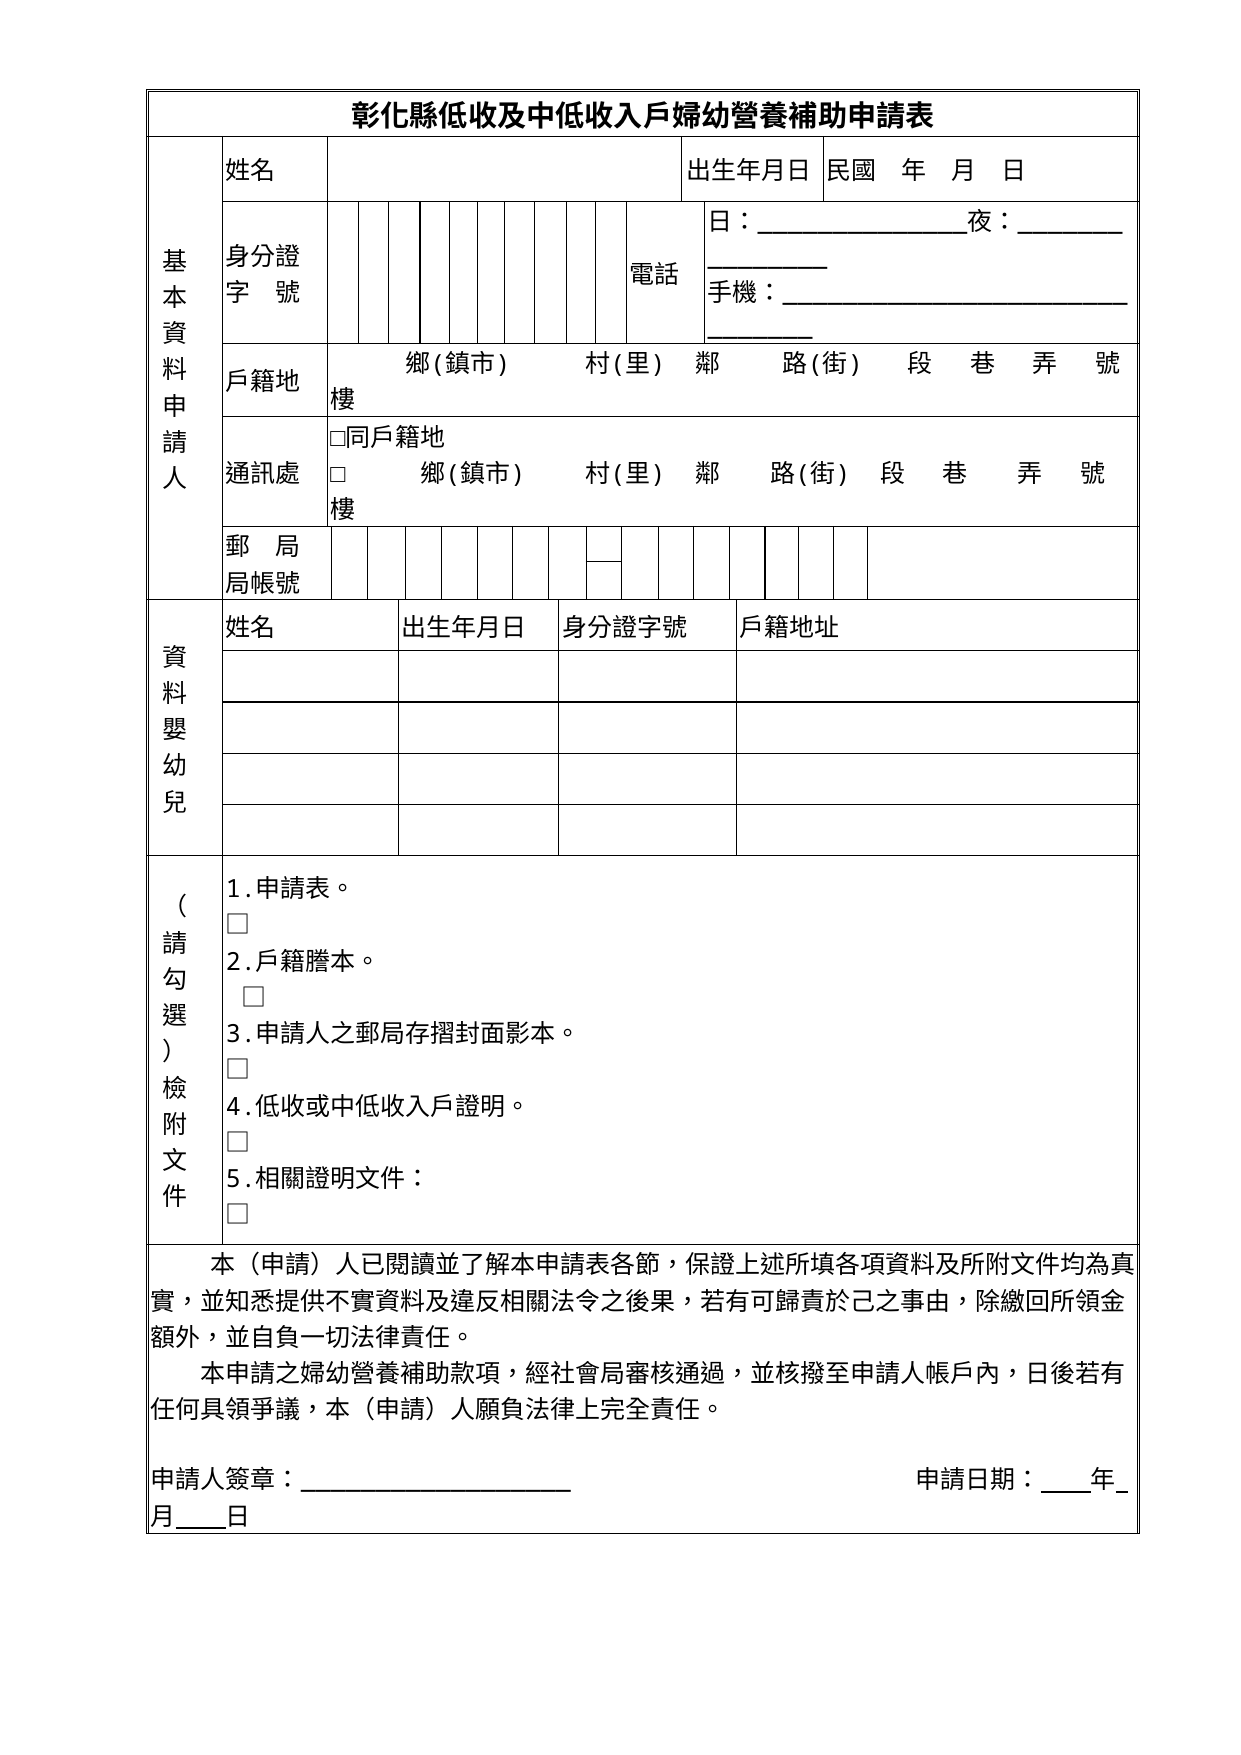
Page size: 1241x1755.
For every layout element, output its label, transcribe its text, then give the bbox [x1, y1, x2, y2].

table_cell 郵 局 局帳號 [223, 527, 331, 599]
table_cell [659, 527, 693, 599]
table_cell [406, 527, 441, 599]
table_cell 身分證 字 號 [223, 202, 327, 342]
table_cell [328, 202, 358, 342]
table_cell 本（申請）人已閱讀並了解本申請表各節，保證上述所填各項資料及所附文件均為真實，並知悉提供不實資料及違反相關法令之後果，若有可歸責於己之事由，除繳回所領金額外，並自負一切法律責任。 本申請之婦幼營養補助款項，經社會局審核通過，並核撥至申請人帳戶內，日後若有任何具領爭議，本（申請）人願負法律上完全責任。 申請人簽章：__________________ 申請日期： 年 月 日 [149, 1245, 1137, 1532]
table_cell 1.申請表。 □ 2.戶籍謄本。 □ 3.申請人之郵局存摺封面影本。 □ 4.低收或中低收入戶證明。 □ 5.相關證明文件： □ [223, 856, 1137, 1244]
table_cell [223, 651, 398, 701]
table_cell 通訊處 [223, 417, 327, 526]
table_cell [559, 754, 736, 804]
table_cell [587, 562, 621, 599]
table_cell [549, 527, 586, 599]
table_cell [737, 805, 1137, 855]
table_cell 姓名 [223, 600, 398, 650]
table_cell [737, 703, 1137, 753]
table_cell [223, 754, 398, 804]
table_cell [587, 527, 621, 561]
table_cell 出生年月日 [682, 137, 823, 201]
table_cell [799, 527, 833, 599]
table_cell [737, 651, 1137, 701]
table_cell [332, 527, 367, 599]
table_cell [421, 202, 449, 342]
table_cell [559, 651, 736, 701]
table_cell 民國 年 月 日 [824, 137, 1137, 201]
table_cell [868, 527, 1137, 599]
table_cell [559, 703, 736, 753]
table_cell [442, 527, 477, 599]
table_cell 資料 嬰幼兒 [149, 600, 222, 855]
table_cell [505, 202, 534, 342]
table_cell 身分證字號 [559, 600, 736, 650]
table_cell [596, 202, 626, 342]
table_cell [559, 805, 736, 855]
table_cell 電話 [627, 202, 704, 342]
table_cell 基本資料 申請人 [149, 137, 222, 599]
table_cell 戶籍地址 [737, 600, 1137, 650]
table_cell [513, 527, 548, 599]
table_cell [328, 137, 681, 201]
table_cell [389, 202, 419, 342]
table_cell （請勾選） 檢附文件 [149, 856, 222, 1244]
table_cell 出生年月日 [399, 600, 558, 650]
table_cell [223, 703, 398, 753]
table_header 彰化縣低收及中低收入戶婦幼營養補助申請表 [149, 92, 1137, 136]
table_cell [535, 202, 566, 342]
table_cell [622, 527, 658, 599]
table_cell [399, 703, 558, 753]
table_cell [399, 651, 558, 701]
table_cell [223, 805, 398, 855]
table_cell [694, 527, 729, 599]
table_cell [478, 202, 504, 342]
table_cell □同戶籍地 □ 鄉(鎮市) 村(里) 鄰 路(街) 段 巷 弄 號 樓 [328, 417, 1137, 526]
table_cell [730, 527, 764, 599]
table_cell 鄉(鎮市) 村(里) 鄰 路(街) 段 巷 弄 號 樓 [328, 344, 1137, 416]
table_cell 日：______________夜：_______________ 手機：______________________________ [705, 202, 1137, 342]
table_cell [399, 805, 558, 855]
table_cell [368, 527, 405, 599]
table_cell [766, 527, 798, 599]
table_cell [399, 754, 558, 804]
table_cell [478, 527, 512, 599]
table_cell [359, 202, 388, 342]
table_cell [567, 202, 595, 342]
table_cell 戶籍地 [223, 344, 327, 416]
table_cell [834, 527, 867, 599]
table_cell 姓名 [223, 137, 327, 201]
table_cell [450, 202, 477, 342]
table_cell [737, 754, 1137, 804]
